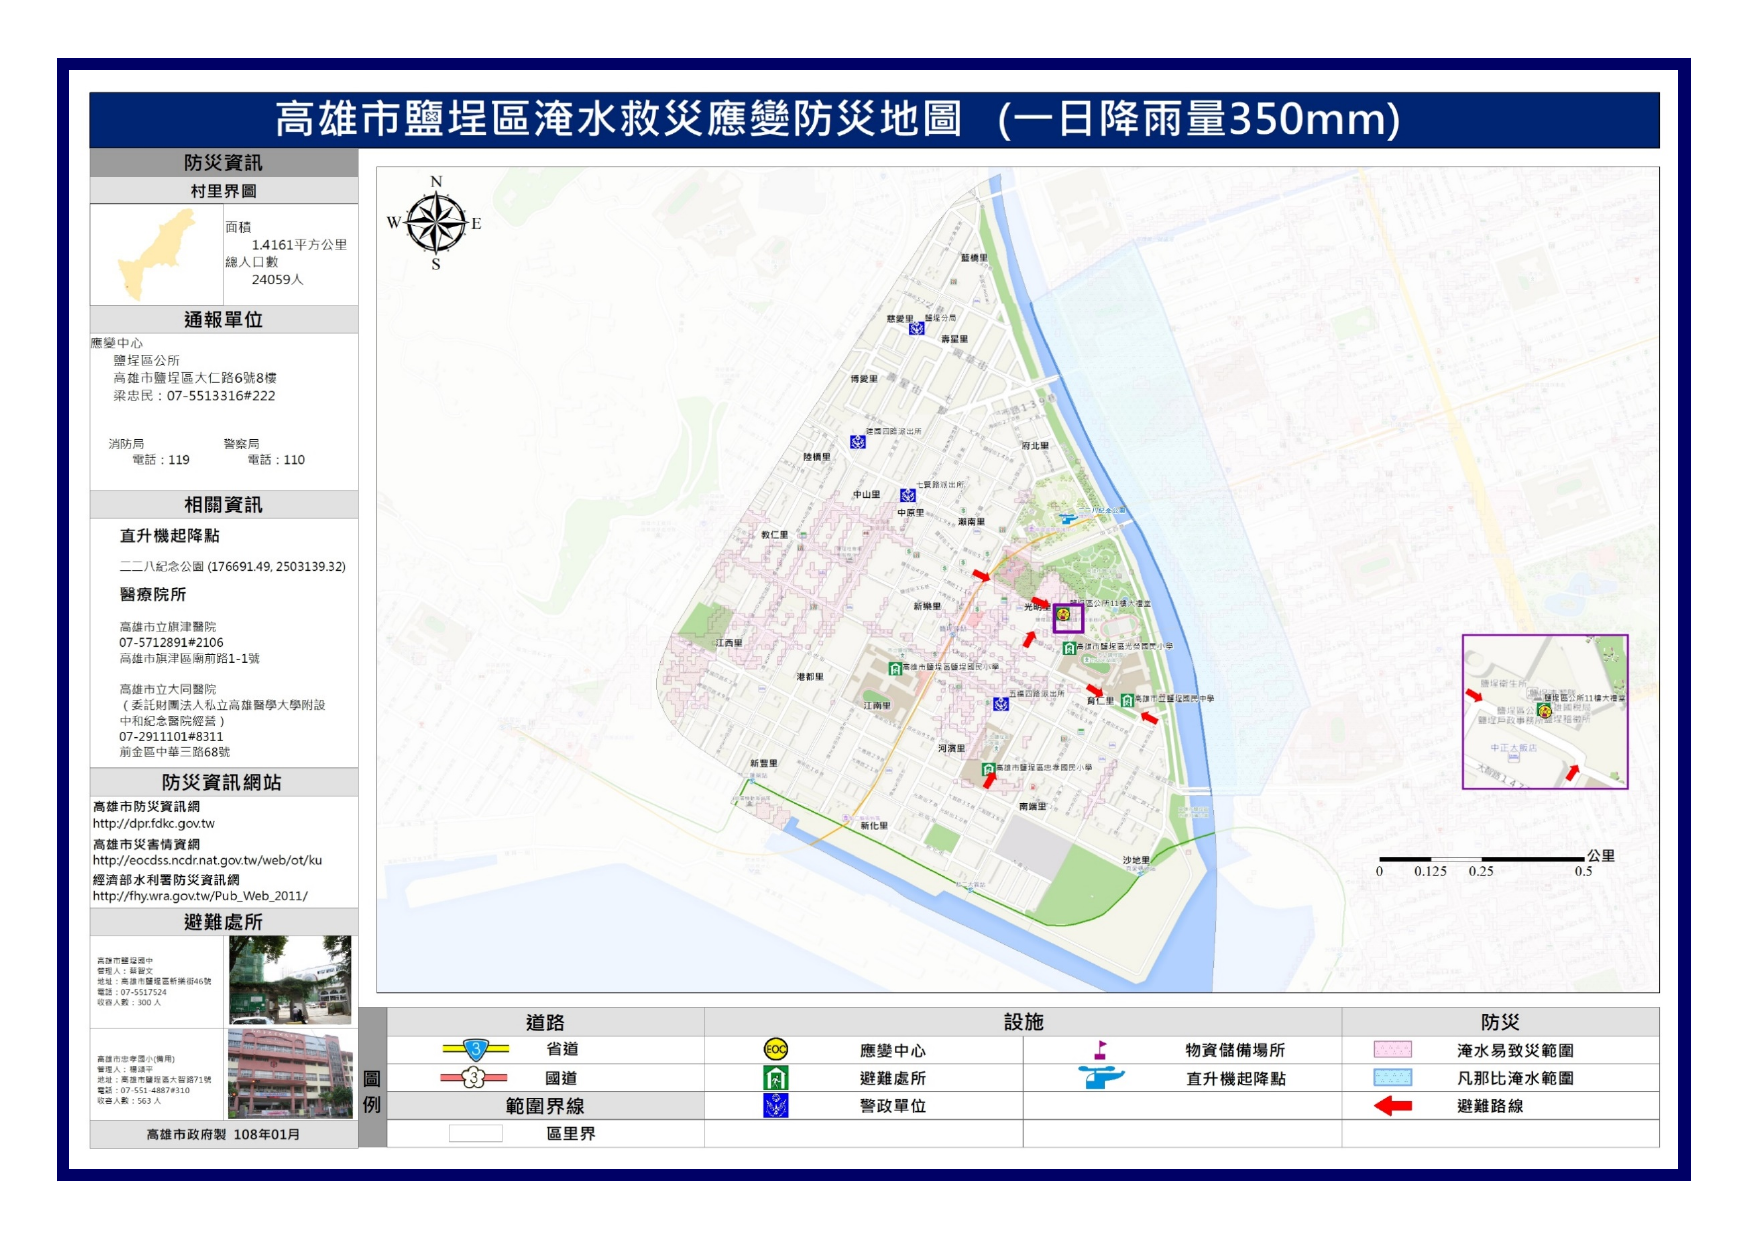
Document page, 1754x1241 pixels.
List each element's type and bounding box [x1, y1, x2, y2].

picture [69, 70, 1678, 1169]
